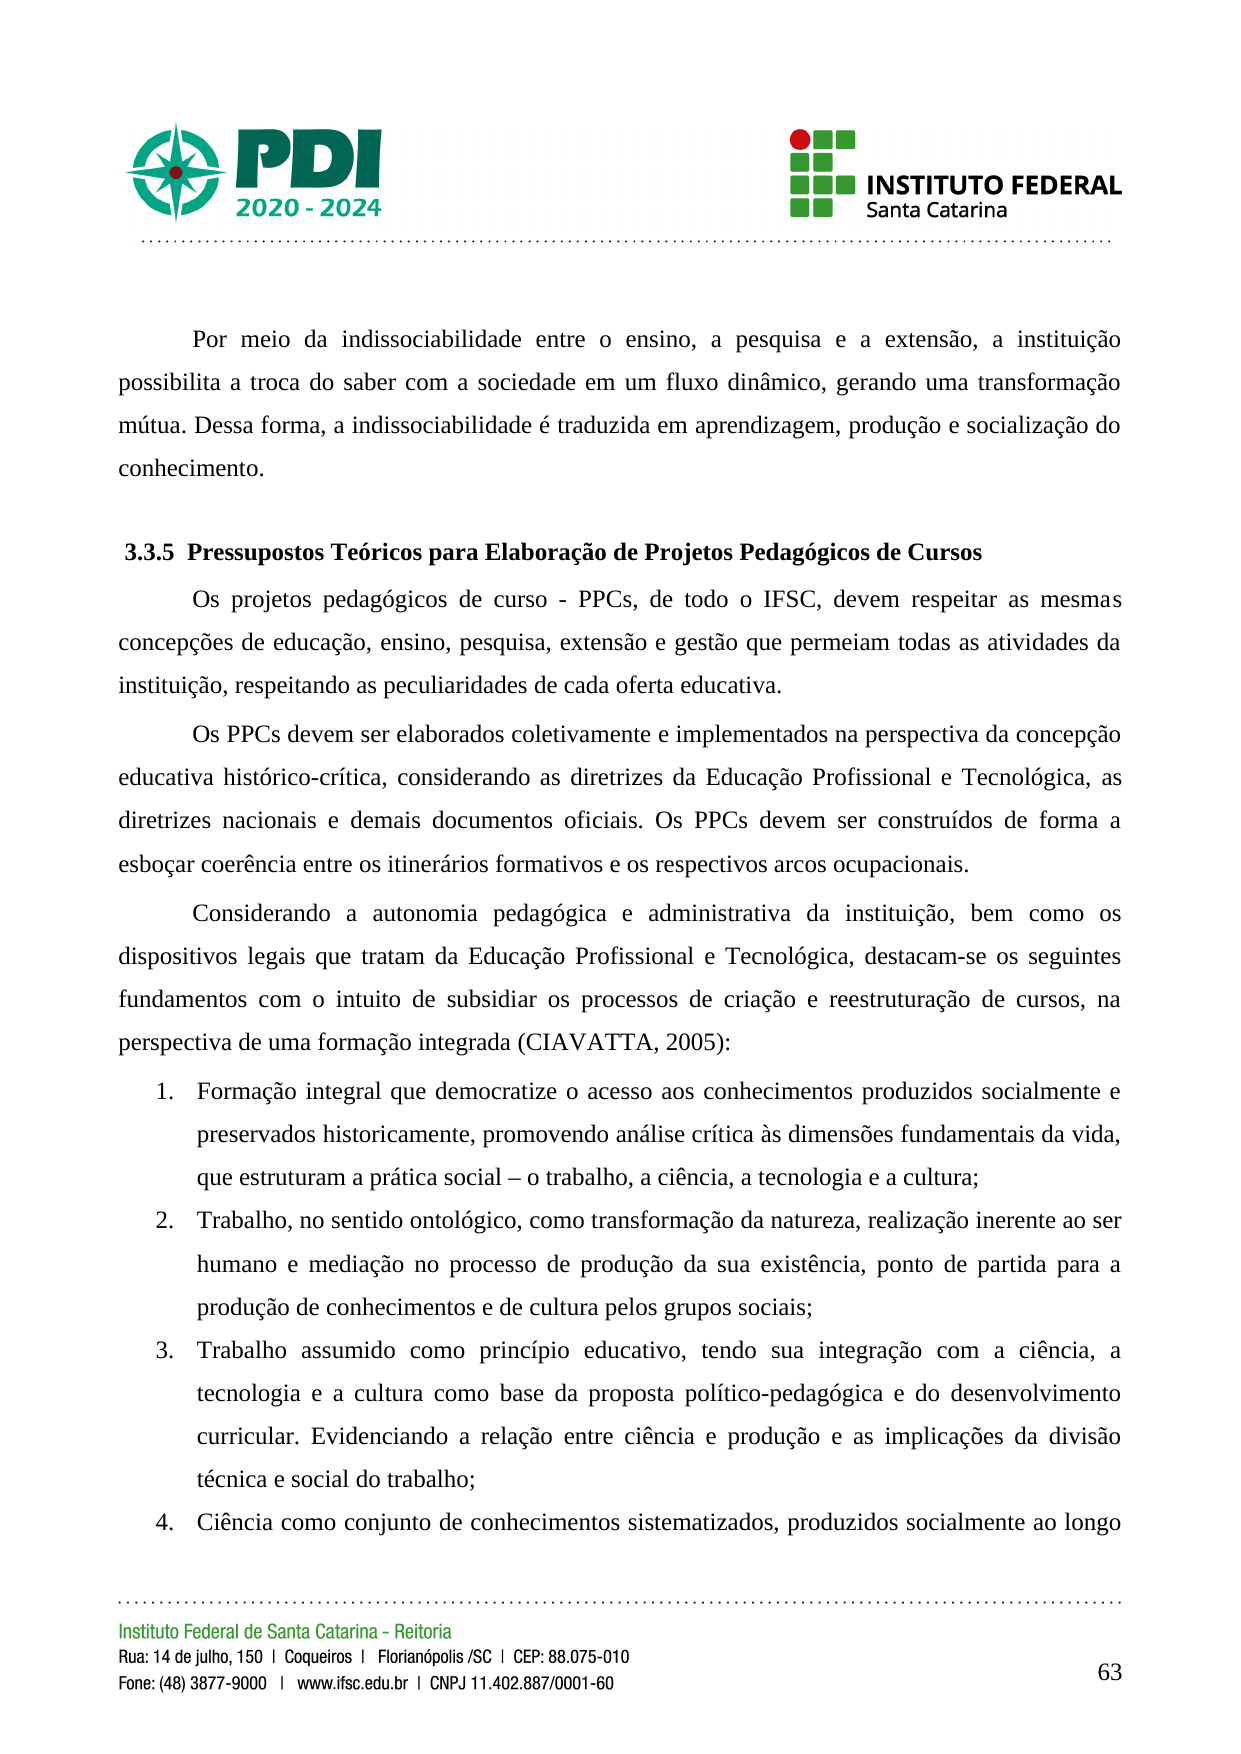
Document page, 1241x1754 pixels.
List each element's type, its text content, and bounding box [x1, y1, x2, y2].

list Formação integral que democratize o acesso aos conhecimentos produzidos socialmente e preservados historicamente, promovendo análise crítica às dimensões fundamentais da vida, que estruturam a prática social – o trabalho, a ciência, a tecnologia e a cultura; [155, 1076, 1122, 1191]
picture [220, 1599, 1021, 1699]
list Trabalho assumido como princípio educativo, tendo sua integração com a ciência, a tecnologia e a cultura como base da proposta político-pedagógica e do desenvolvimento curricular. Evidenciando a relação entre ciência e produção e as implicações da divisão técnica e social do trabalho; [155, 1335, 1122, 1493]
picture [118, 118, 1122, 251]
list Ciência como conjunto de conhecimentos sistematizados, produzidos socialmente ao longo [155, 1507, 1122, 1536]
subtitle Pressupostos Teóricos para Elaboração de Projetos Pedagógicos de Cursos [118, 537, 1122, 566]
text Por meio da indissociabilidade entre o ensino, a pesquisa e a extensão, a instituição possibilita a troca do saber com a sociedade em um fluxo dinâmico, gerando uma transformação mútua. Dessa forma, a indissociabilidade é traduzida em aprendizagem, produção e socialização do conhecimento. [118, 324, 1122, 482]
text Os projetos pedagógicos de curso - PPCs, de todo o IFSC, devem respeitar as mesmas concepções de educação, ensino, pesquisa, extensão e gestão que permeiam todas as atividades da instituição, respeitando as peculiaridades de cada oferta educativa. [118, 584, 1122, 699]
text Considerando a autonomia pedagógica e administrativa da instituição, bem como os dispositivos legais que tratam da Educação Profissional e Tecnológica, destacam-se os seguintes fundamentos com o intuito de subsidiar os processos de criação e reestruturação de cursos, na perspectiva de uma formação integrada (CIAVATTA, 2005): [118, 898, 1122, 1056]
list Trabalho, no sentido ontológico, como transformação da natureza, realização inerente ao ser humano e mediação no processo de produção da sua existência, ponto de partida para a produção de conhecimentos e de cultura pelos grupos sociais; [155, 1206, 1122, 1321]
text Os PPCs devem ser elaborados coletivamente e implementados na perspectiva da concepção educativa histórico-crítica, considerando as diretrizes da Educação Profissional e Tecnológica, as diretrizes nacionais e demais documentos oficiais. Os PPCs devem ser construídos de forma a esboçar coerência entre os itinerários formativos e os respectivos arcos ocupacionais. [118, 719, 1122, 877]
